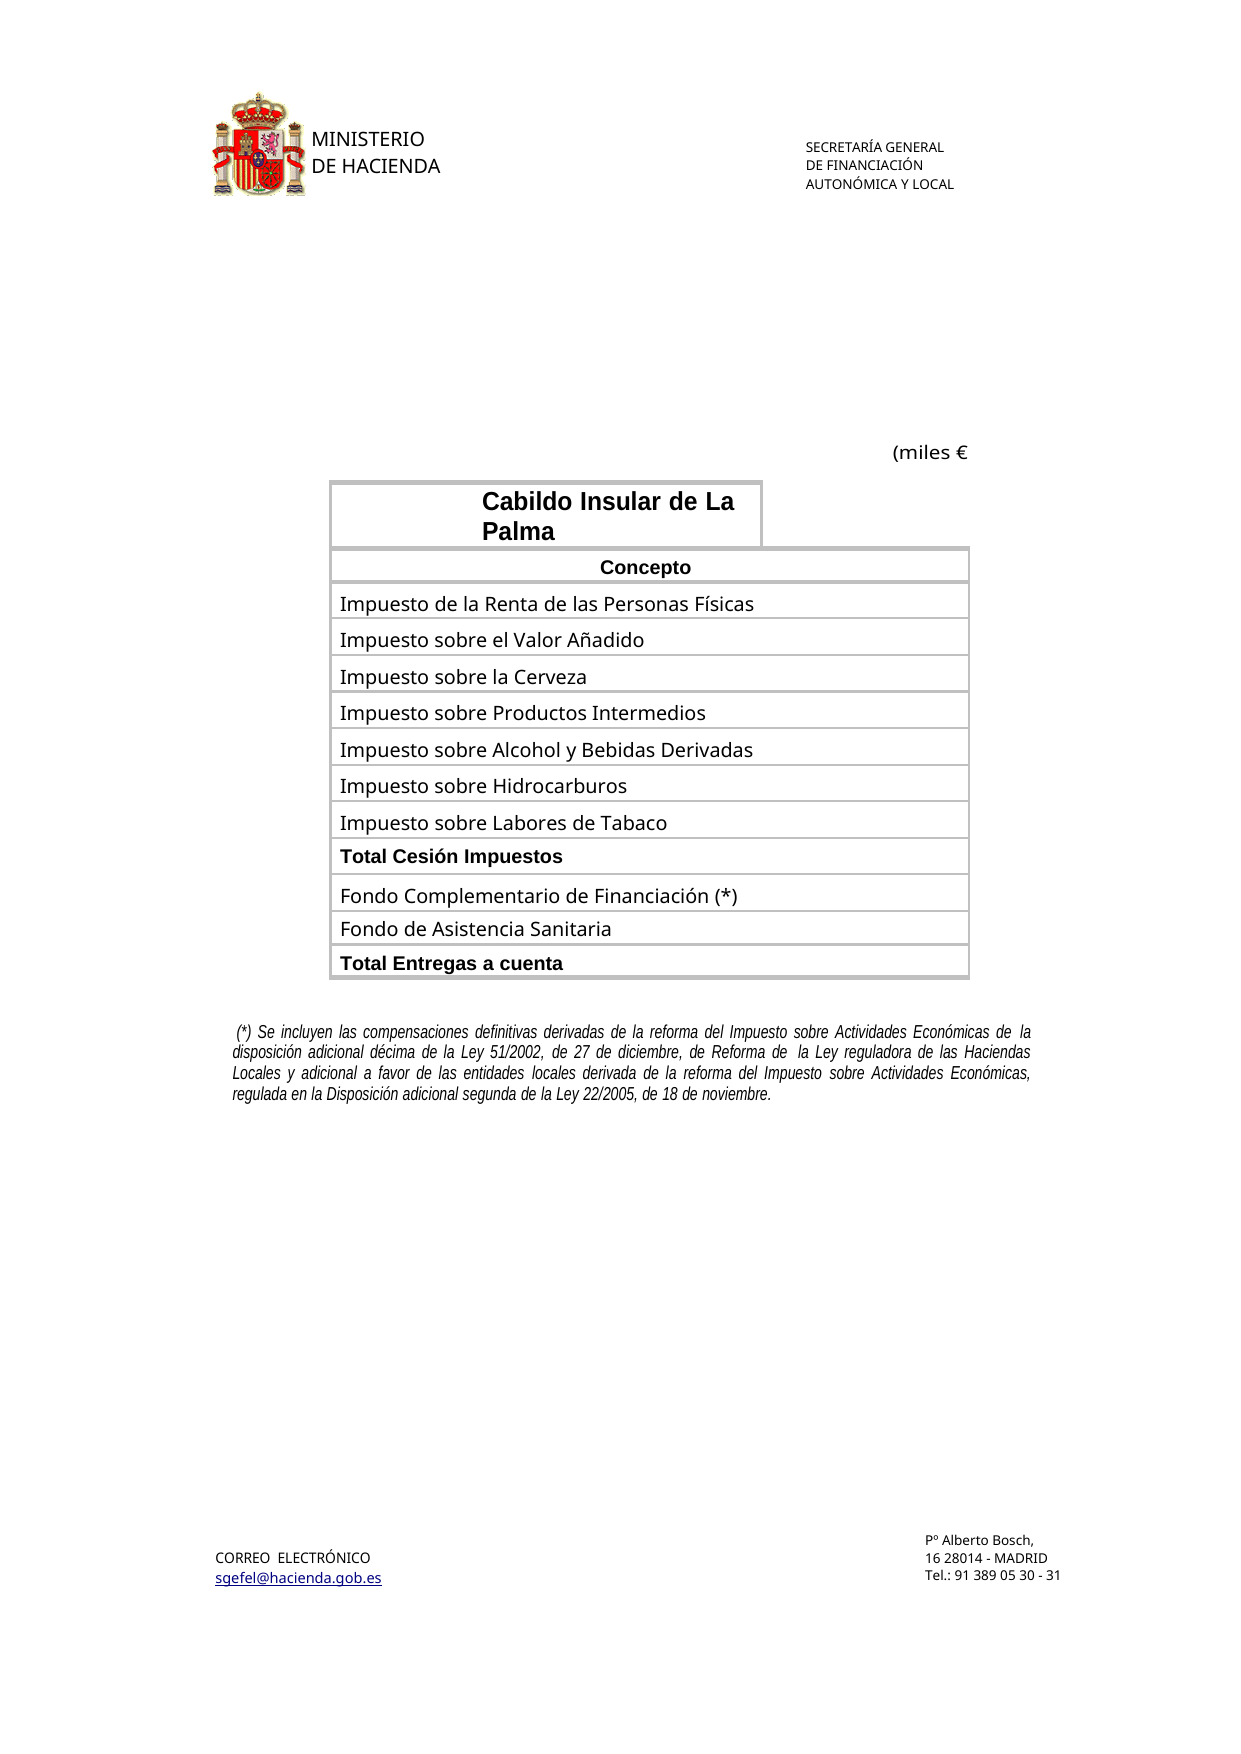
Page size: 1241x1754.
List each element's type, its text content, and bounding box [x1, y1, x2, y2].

table_cell Total Entregas a cuenta [332, 946, 968, 975]
text CORREO ELECTRÓNICO [215, 1548, 390, 1568]
table_cell Fondo Complementario de Financiación (*) [332, 875, 968, 910]
text SECRETARÍA GENERAL DE FINANCIACIÓN AUTONÓMICA Y LOCAL [806, 138, 961, 193]
table_cell Impuesto de la Renta de las Personas Físicas [332, 584, 968, 617]
table_cell Impuesto sobre el Valor Añadido [332, 619, 968, 654]
text (*) Se incluyen las compensaciones definitivas derivadas de la reforma del Impuesto sobre Actividades Económicas de la disposición adicional décima de la Ley 51/2002, de 27 de diciembre, de Reforma de la Ley reguladora de las Haciendas Locales y adicional a favor de las entidades locales derivada de la reforma del Impuesto sobre Actividades Económicas, regulada en la Disposición adicional segunda de la Ley 22/2005, de 18 de noviembre. [232, 1021, 1031, 1104]
text Tel.: 91 389 05 30 - 31 [925, 1568, 1098, 1583]
table_cell Fondo de Asistencia Sanitaria [332, 912, 968, 942]
picture [211, 91, 306, 196]
table_cell Concepto [332, 551, 968, 580]
table_cell Impuesto sobre Productos Intermedios [332, 693, 968, 727]
table_cell Total Cesión Impuestos [332, 839, 968, 873]
text Pº Alberto Bosch, 16 28014 - MADRID [925, 1531, 1050, 1568]
table_cell Impuesto sobre Alcohol y Bebidas Derivadas [332, 729, 968, 763]
table_cell Impuesto sobre Hidrocarburos [332, 766, 968, 800]
text sgefel@hacienda.gob.es [215, 1568, 390, 1588]
table_cell Impuesto sobre la Cerveza [332, 656, 968, 690]
table_cell Impuesto sobre Labores de Tabaco [332, 802, 968, 837]
table_header Cabildo Insular de La Palma [332, 485, 760, 546]
text MINISTERIO DE HACIENDA [311, 125, 447, 179]
text (miles € [175, 439, 967, 465]
